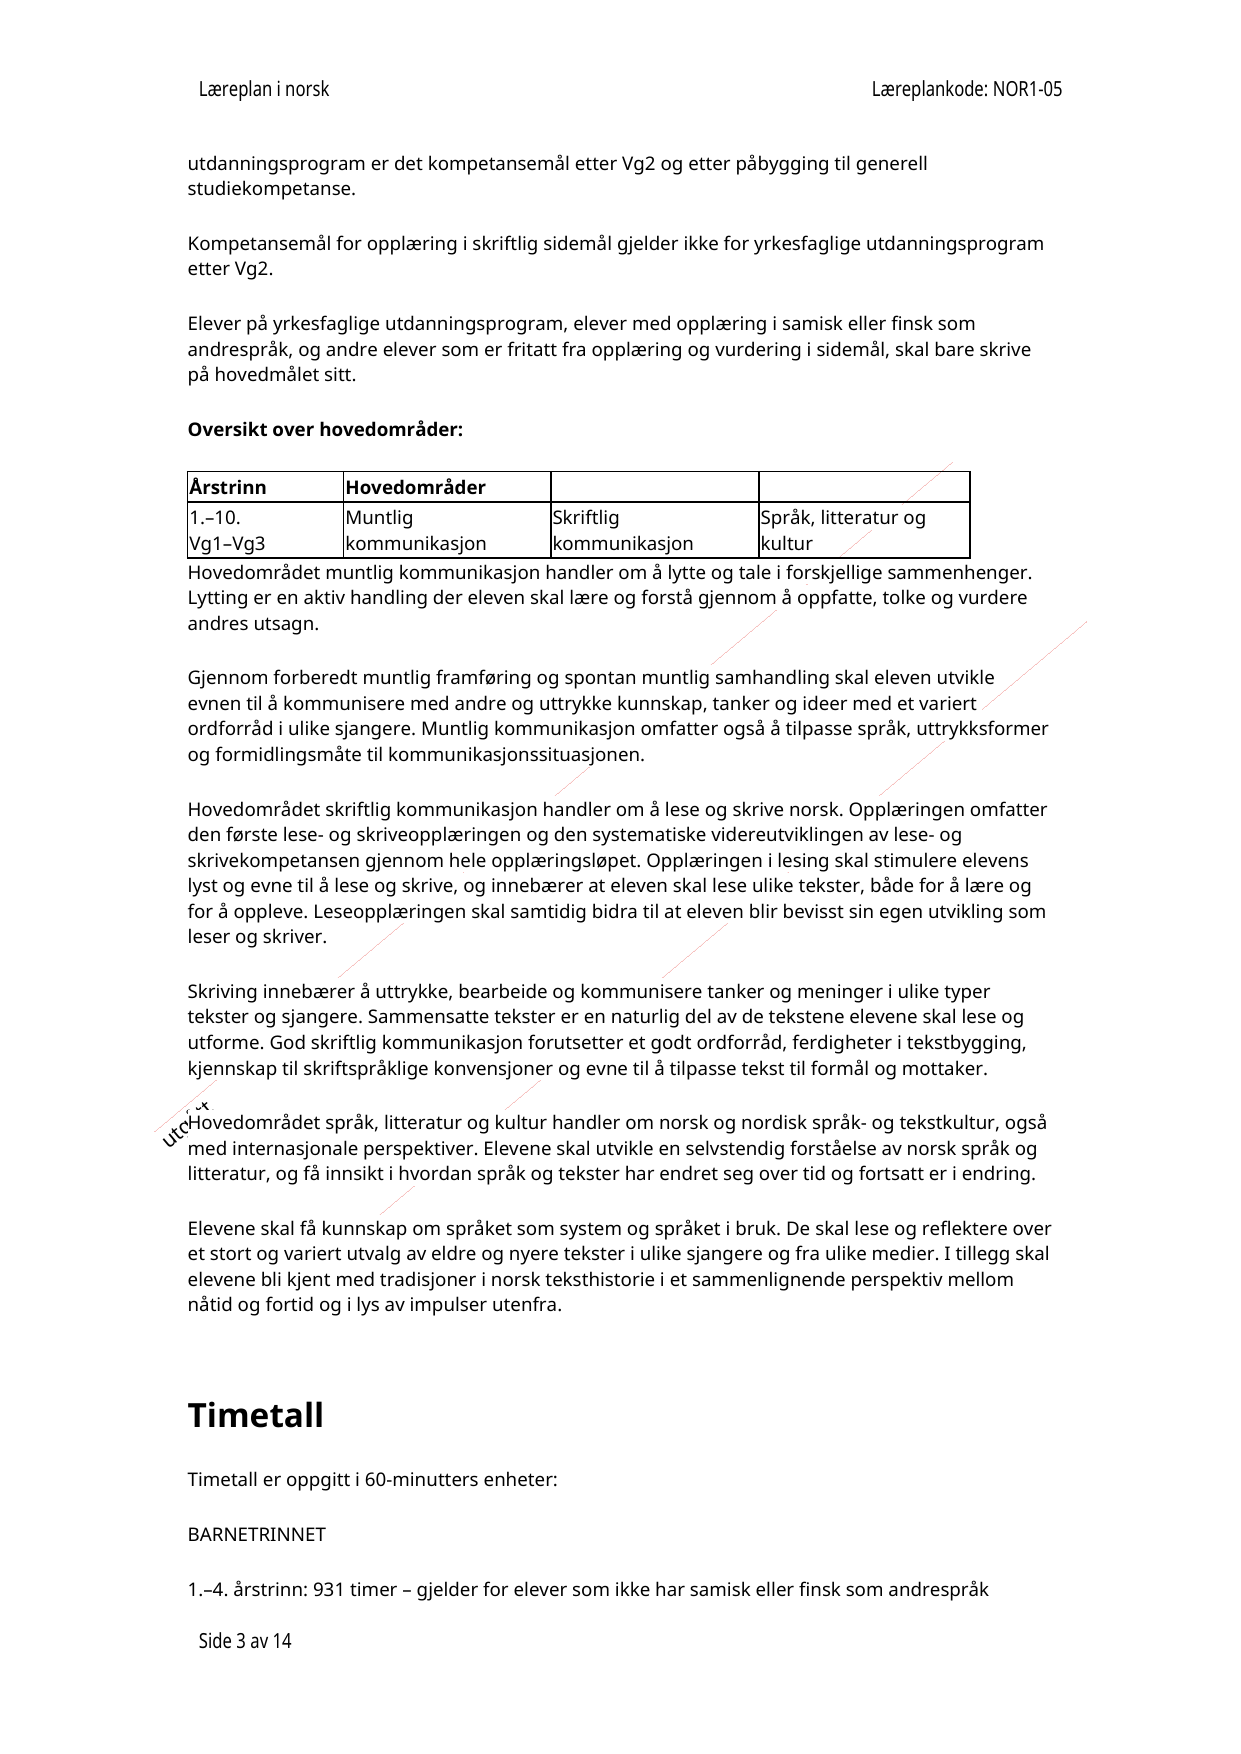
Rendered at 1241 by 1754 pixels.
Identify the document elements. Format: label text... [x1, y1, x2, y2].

subtitle Timetall [333, 1346, 1053, 1437]
text Hovedområdet skriftlig kommunikasjon handler om å lese og skrive norsk. Opplæringen omfatter den første lese- og skriveopplæringen og den systematiske videreutviklingen av lese- og skrivekompetansen gjennom hele opplæringsløpet. Opplæringen i lesing skal stimulere elevens lyst og evne til å lese og skrive, og innebærer at eleven skal lese ulike tekster, både for å lære og for å oppleve. Leseopplæringen skal samtidig bidra til at eleven blir bevisst sin egen utvikling som leser og skriver. [698, 796, 1053, 949]
text Kompetansemål for opplæring i skriftlig sidemål gjelder ikke for yrkesfaglige utdanningsprogram etter Vg2. [273, 230, 1053, 281]
text Norsk har kompetansemål etter 2., 4., 7. og 10. årstrinn i grunnskolen og etter Vg1, Vg2 og Vg3 i studieforberedende utdanningsprogram i videregående opplæring. I yrkesfaglige utdanningsprogram er det kompetansemål etter Vg2 og etter påbygging til generell studiekompetanse. [356, 150, 1053, 201]
text Elevene skal få kunnskap om språket som system og språket i bruk. De skal lese og reflektere over et stort og variert utvalg av eldre og nyere tekster i ulike sjangere og fra ulike medier. I tillegg skal elevene bli kjent med tradisjoner i norsk teksthistorie i et sammenlignende perspektiv mellom nåtid og fortid og i lys av impulser utenfra. [562, 1215, 1053, 1317]
text BARNETRINNET [326, 1521, 1053, 1547]
text Gjennom forberedt muntlig framføring og spontan muntlig samhandling skal eleven utvikle evnen til å kommunisere med andre og uttrykke kunnskap, tanker og ideer med et variert ordforråd i ulike sjangere. Muntlig kommunikasjon omfatter også å tilpasse språk, uttrykksformer og formidlingsmåte til kommunikasjonssituasjonen. [645, 741, 943, 767]
text Oversikt over hovedområder: [463, 416, 1053, 442]
text Hovedområdet muntlig kommunikasjon handler om å lytte og tale i forskjellige sammenhenger. Lytting er en aktiv handling der eleven skal lære og forstå gjennom å oppfatte, tolke og vurdere andres utsagn. [319, 610, 774, 636]
text Timetall er oppgitt i 60-minutters enheter: [563, 1466, 1053, 1492]
text Hovedområdet muntlig kommunikasjon handler om å lytte og tale i forskjellige sammenhenger. Lytting er en aktiv handling der eleven skal lære og forstå gjennom å oppfatte, tolke og vurdere andres utsagn. [747, 559, 1053, 636]
text Gjennom forberedt muntlig framføring og spontan muntlig samhandling skal eleven utvikle evnen til å kommunisere med andre og uttrykke kunnskap, tanker og ideer med et variert ordforråd i ulike sjangere. Muntlig kommunikasjon omfatter også å tilpasse språk, uttrykksformer og formidlingsmåte til kommunikasjonssituasjonen. [915, 665, 1053, 767]
text Hovedområdet språk, litteratur og kultur handler om norsk og nordisk språk- og tekstkultur, også med internasjonale perspektiver. Elevene skal utvikle en selvstendig forståelse av norsk språk og litteratur, og få innsikt i hvordan språk og tekster har endret seg over tid og fortsatt er i endring. [506, 1109, 1053, 1186]
text Elever på yrkesfaglige utdanningsprogram, elever med opplæring i samisk eller finsk som andrespråk, og andre elever som er fritatt fra opplæring og vurdering i sidemål, skal bare skrive på hovedmålet sitt. [356, 310, 1053, 387]
